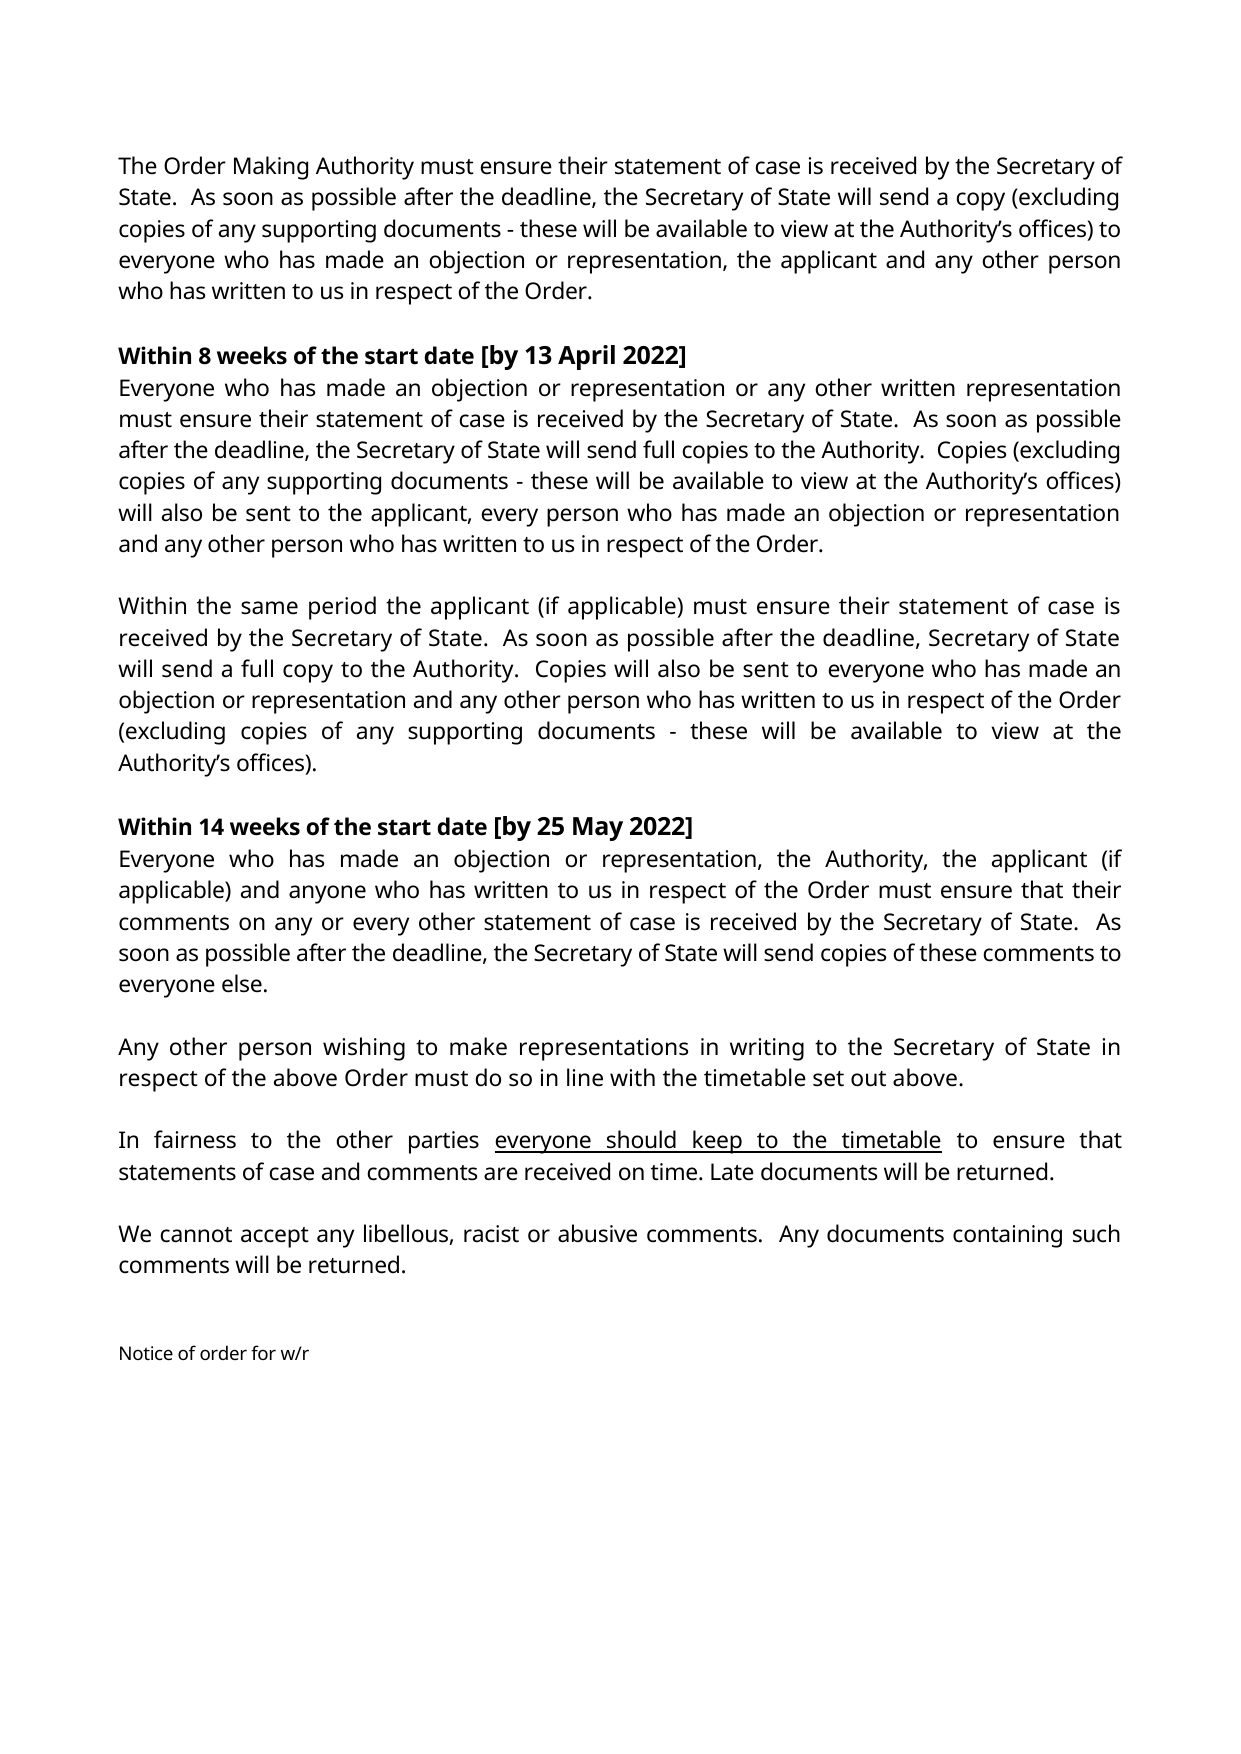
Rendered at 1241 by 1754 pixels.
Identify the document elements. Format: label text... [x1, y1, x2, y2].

text We cannot accept any libellous, racist or abusive comments. Any documents containing such comments will be returned. [118, 1218, 1122, 1281]
text Everyone who has made an objection or representation, the Authority, the applicant (if applicable) and anyone who has written to us in respect of the Order must ensure that their comments on any or every other statement of case is received by the Secretary of State. As soon as possible after the deadline, the Secretary of State will send copies of these comments to everyone else. [118, 843, 1122, 999]
text In fairness to the other parties everyone should keep to the timetable to ensure that statements of case and comments are received on time. Late documents will be returned. [118, 1124, 1122, 1187]
text The Order Making Authority must ensure their statement of case is received by the Secretary of State. As soon as possible after the deadline, the Secretary of State will send a copy (excluding copies of any supporting documents - these will be available to view at the Authority’s offices) to everyone who has made an objection or representation, the applicant and any other person who has written to us in respect of the Order. [118, 150, 1122, 306]
text Any other person wishing to make representations in writing to the Secretary of State in respect of the above Order must do so in line with the timetable set out above. [118, 1031, 1122, 1093]
text Within 14 weeks of the start date [by 25 May 2022] [118, 809, 1122, 843]
text Within the same period the applicant (if applicable) must ensure their statement of case is received by the Secretary of State. As soon as possible after the deadline, Secretary of State will send a full copy to the Authority. Copies will also be sent to everyone who has made an objection or representation and any other person who has written to us in respect of the Order (excluding copies of any supporting documents - these will be available to view at the Authority’s offices). [118, 590, 1122, 778]
text Everyone who has made an objection or representation or any other written representation must ensure their statement of case is received by the Secretary of State. As soon as possible after the deadline, the Secretary of State will send full copies to the Authority. Copies (excluding copies of any supporting documents - these will be available to view at the Authority’s offices) will also be sent to the applicant, every person who has made an objection or representation and any other person who has written to us in respect of the Order. [118, 372, 1122, 559]
text Within 8 weeks of the start date [by 13 April 2022] [118, 337, 1122, 372]
text Notice of order for w/r [118, 1340, 1122, 1366]
